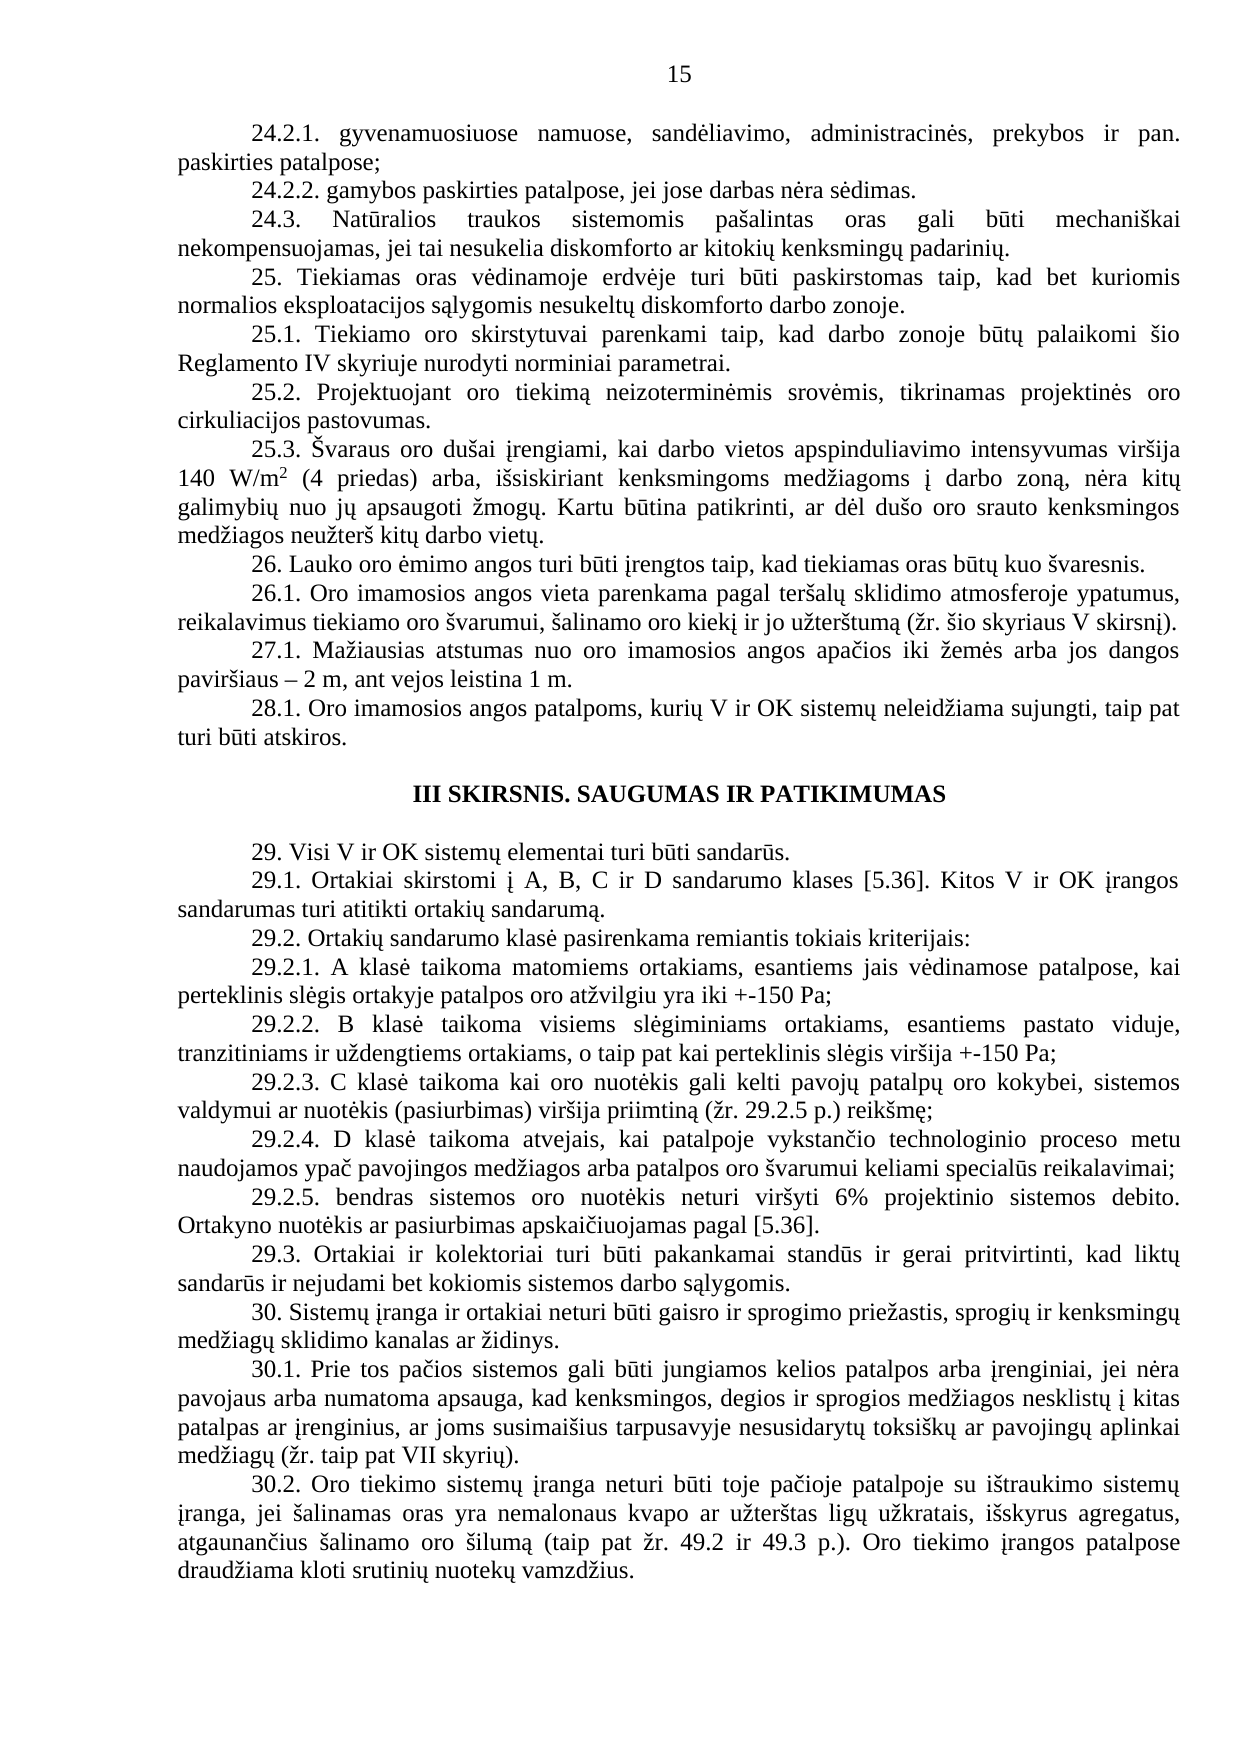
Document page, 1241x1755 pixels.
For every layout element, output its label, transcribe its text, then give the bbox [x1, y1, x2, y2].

text 29.2. Ortakių sandarumo klasė pasirenkama remiantis tokiais kriterijais: [177, 923, 1181, 952]
text 30.2. Oro tiekimo sistemų įranga neturi būti toje pačioje patalpoje su ištraukimo sistemų įranga, jei šalinamas oras yra nemalonaus kvapo ar užterštas ligų užkratais, išskyrus agregatus, atgaunančius šalinamo oro šilumą (taip pat žr. 49.2 ir 49.3 p.). Oro tiekimo įrangos patalpose draudžiama kloti srutinių nuotekų vamzdžius. [177, 1469, 1181, 1584]
text 29.3. Ortakiai ir kolektoriai turi būti pakankamai standūs ir gerai pritvirtinti, kad liktų sandarūs ir nejudami bet kokiomis sistemos darbo sąlygomis. [177, 1239, 1181, 1297]
text 28.1. Oro imamosios angos patalpoms, kurių V ir OK sistemų neleidžiama sujungti, taip pat turi būti atskiros. [177, 693, 1181, 751]
text 25.2. Projektuojant oro tiekimą neizoterminėmis srovėmis, tikrinamas projektinės oro cirkuliacijos pastovumas. [177, 377, 1181, 434]
text 29.2.5. bendras sistemos oro nuotėkis neturi viršyti 6% projektinio sistemos debito. Ortakyno nuotėkis ar pasiurbimas apskaičiuojamas pagal [5.36]. [177, 1182, 1181, 1239]
text 24.2.2. gamybos paskirties patalpose, jei jose darbas nėra sėdimas. [177, 176, 1181, 204]
text 29. Visi V ir OK sistemų elementai turi būti sandarūs. [177, 837, 1181, 866]
text 25.3. Švaraus oro dušai įrengiami, kai darbo vietos apspinduliavimo intensyvumas viršija 140 W/m2 (4 priedas) arba, išsiskiriant kenksmingoms medžiagoms į darbo zoną, nėra kitų galimybių nuo jų apsaugoti žmogų. Kartu būtina patikrinti, ar dėl dušo oro srauto kenksmingos medžiagos neužterš kitų darbo vietų. [177, 434, 1181, 549]
text 27.1. Mažiausias atstumas nuo oro imamosios angos apačios iki žemės arba jos dangos paviršiaus – 2 m, ant vejos leistina 1 m. [177, 636, 1181, 693]
text 30.1. Prie tos pačios sistemos gali būti jungiamos kelios patalpos arba įrenginiai, jei nėra pavojaus arba numatoma apsauga, kad kenksmingos, degios ir sprogios medžiagos nesklistų į kitas patalpas ar įrenginius, ar joms susimaišius tarpusavyje nesusidarytų toksiškų ar pavojingų aplinkai medžiagų (žr. taip pat VII skyrių). [177, 1354, 1181, 1469]
text 29.2.3. C klasė taikoma kai oro nuotėkis gali kelti pavojų patalpų oro kokybei, sistemos valdymui ar nuotėkis (pasiurbimas) viršija priimtiną (žr. 29.2.5 p.) reikšmę; [177, 1067, 1181, 1124]
text 25. Tiekiamas oras vėdinamoje erdvėje turi būti paskirstomas taip, kad bet kuriomis normalios eksploatacijos sąlygomis nesukeltų diskomforto darbo zonoje. [177, 262, 1181, 319]
text 24.2.1. gyvenamuosiuose namuose, sandėliavimo, administracinės, prekybos ir pan. paskirties patalpose; [177, 118, 1181, 176]
text 30. Sistemų įranga ir ortakiai neturi būti gaisro ir sprogimo priežastis, sprogių ir kenksmingų medžiagų sklidimo kanalas ar židinys. [177, 1297, 1181, 1354]
text 26.1. Oro imamosios angos vieta parenkama pagal teršalų sklidimo atmosferoje ypatumus, reikalavimus tiekiamo oro švarumui, šalinamo oro kiekį ir jo užterštumą (žr. šio skyriaus V skirsnį). [177, 578, 1181, 636]
text 29.2.2. B klasė taikoma visiems slėgiminiams ortakiams, esantiems pastato viduje, tranzitiniams ir uždengtiems ortakiams, o taip pat kai perteklinis slėgis viršija +-150 Pa; [177, 1009, 1181, 1067]
text III SKIRSNIS. SAUGUMAS IR PATIKIMUMAS [177, 779, 1181, 808]
text 24.3. Natūralios traukos sistemomis pašalintas oras gali būti mechaniškai nekompensuojamas, jei tai nesukelia diskomforto ar kitokių kenksmingų padarinių. [177, 204, 1181, 262]
text 29.1. Ortakiai skirstomi į A, B, C ir D sandarumo klases [5.36]. Kitos V ir OK įrangos sandarumas turi atitikti ortakių sandarumą. [177, 866, 1181, 923]
text 25.1. Tiekiamo oro skirstytuvai parenkami taip, kad darbo zonoje būtų palaikomi šio Reglamento IV skyriuje nurodyti norminiai parametrai. [177, 319, 1181, 377]
text 29.2.4. D klasė taikoma atvejais, kai patalpoje vykstančio technologinio proceso metu naudojamos ypač pavojingos medžiagos arba patalpos oro švarumui keliami specialūs reikalavimai; [177, 1124, 1181, 1182]
text 29.2.1. A klasė taikoma matomiems ortakiams, esantiems jais vėdinamose patalpose, kai perteklinis slėgis ortakyje patalpos oro atžvilgiu yra iki +-150 Pa; [177, 952, 1181, 1009]
text 26. Lauko oro ėmimo angos turi būti įrengtos taip, kad tiekiamas oras būtų kuo švaresnis. [177, 549, 1181, 578]
